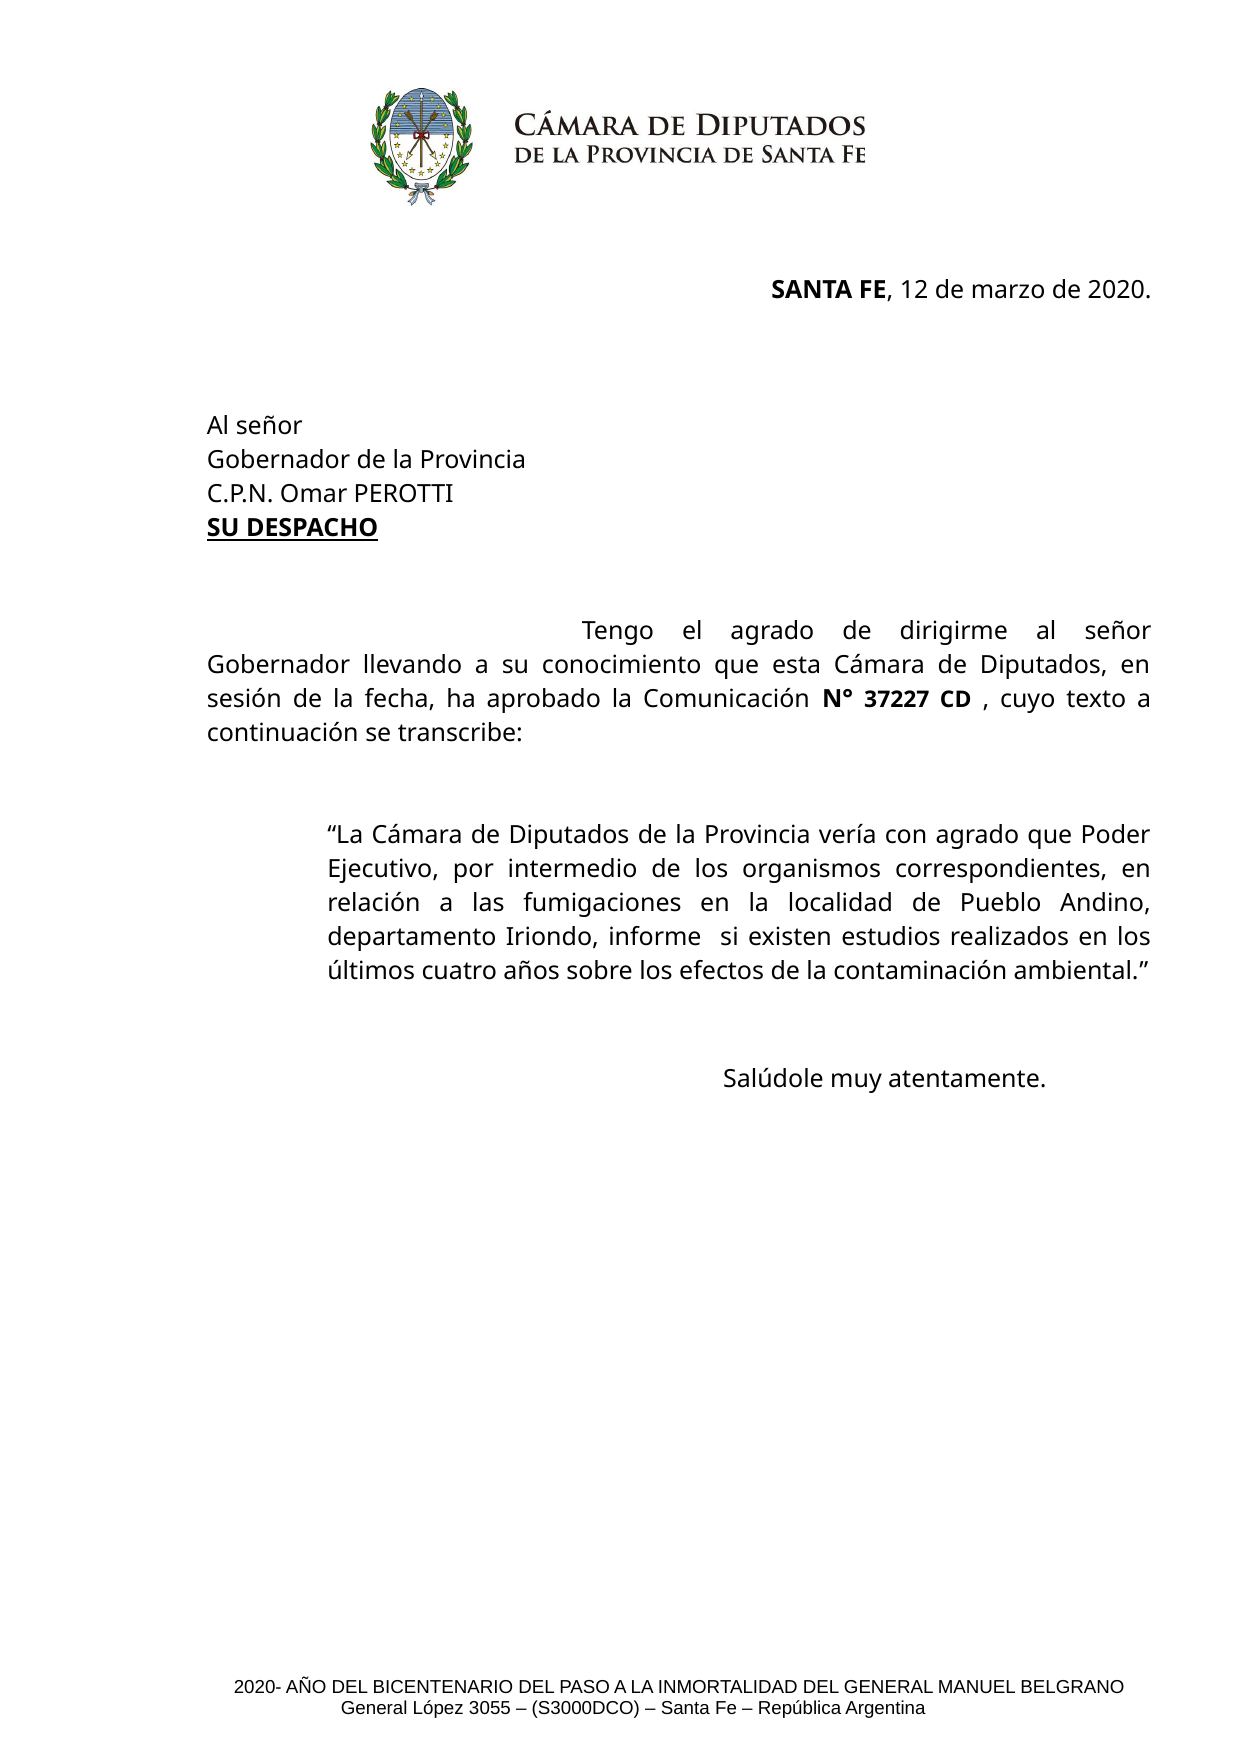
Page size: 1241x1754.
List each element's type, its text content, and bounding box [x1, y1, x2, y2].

text Salúdole muy atentamente. [649, 1061, 1152, 1095]
text Tengo el agrado de dirigirme al señor Gobernador llevando a su conocimiento que esta Cámara de Diputados, en sesión de la fecha, ha aprobado la Comunicación N° 37227 CD , cuyo texto a continuación se transcribe: [207, 612, 1152, 748]
picture [370, 88, 866, 210]
text Al señor [207, 408, 1152, 442]
text C.P.N. Omar PEROTTI [207, 476, 1152, 510]
text “La Cámara de Diputados de la Provincia vería con agrado que Poder Ejecutivo, por intermedio de los organismos correspondientes, en relación a las fumigaciones en la localidad de Pueblo Andino, departamento Iriondo, informe si existen estudios realizados en los últimos cuatro años sobre los efectos de la contaminación ambiental.” [327, 817, 1152, 987]
text SANTA FE, 12 de marzo de 2020. [207, 272, 1152, 306]
text SU DESPACHO [207, 510, 1152, 544]
text Gobernador de la Provincia [207, 442, 1152, 476]
